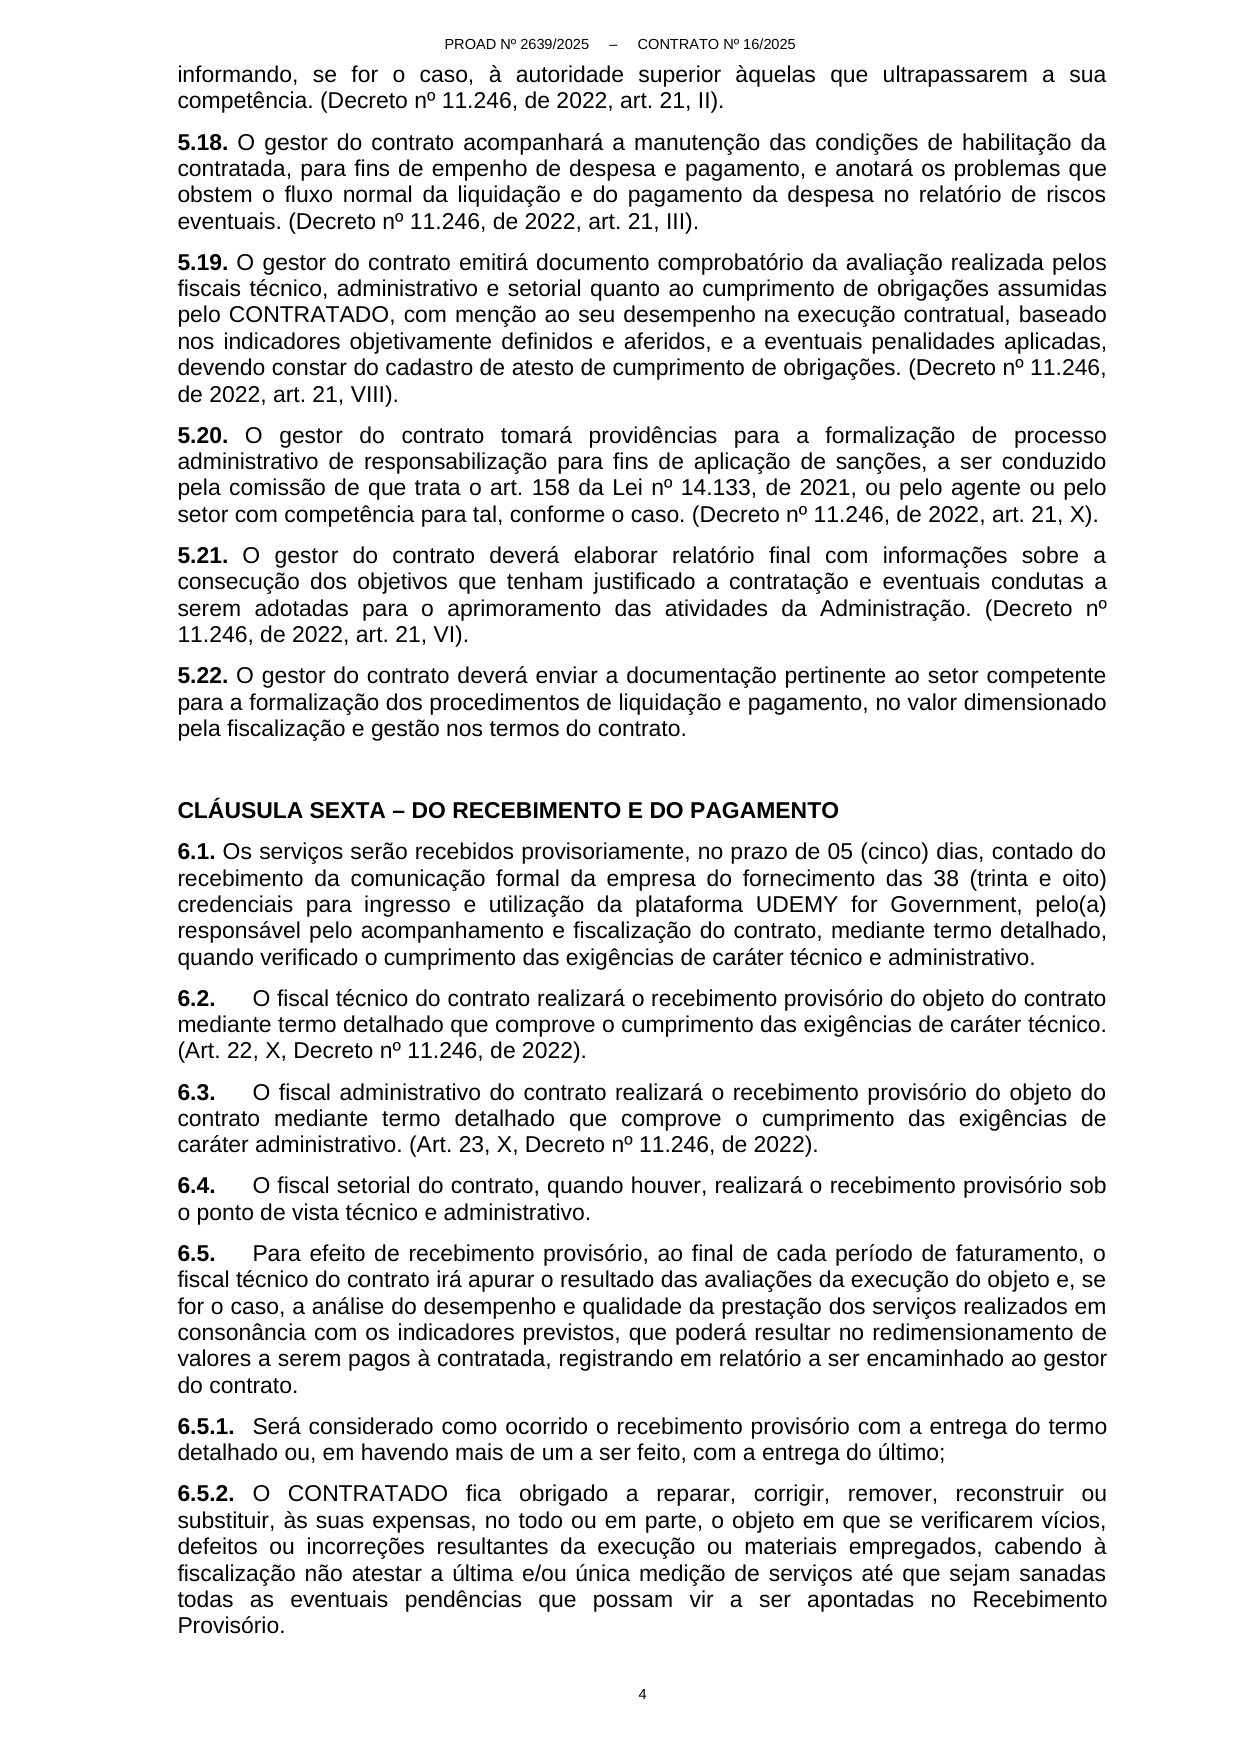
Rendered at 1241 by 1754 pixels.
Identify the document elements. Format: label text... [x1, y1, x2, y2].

text 6.5.1. Será considerado como ocorrido o recebimento provisório com a entrega do termo detalhado ou, em havendo mais de um a ser feito, com a entrega do último; [177, 1413, 1107, 1466]
text 5.22. O gestor do contrato deverá enviar a documentação pertinente ao setor competente para a formalização dos procedimentos de liquidação e pagamento, no valor dimensionado pela fiscalização e gestão nos termos do contrato. [177, 662, 1107, 741]
text 6.3. O fiscal administrativo do contrato realizará o recebimento provisório do objeto do contrato mediante termo detalhado que comprove o cumprimento das exigências de caráter administrativo. (Art. 23, X, Decreto nº 11.246, de 2022). [177, 1079, 1107, 1158]
text 6.2. O fiscal técnico do contrato realizará o recebimento provisório do objeto do contrato mediante termo detalhado que comprove o cumprimento das exigências de caráter técnico. (Art. 22, X, Decreto nº 11.246, de 2022). [177, 985, 1107, 1064]
text 5.20. O gestor do contrato tomará providências para a formalização de processo administrativo de responsabilização para fins de aplicação de sanções, a ser conduzido pela comissão de que trata o art. 158 da Lei nº 14.133, de 2021, ou pelo agente ou pelo setor com competência para tal, conforme o caso. (Decreto nº 11.246, de 2022, art. 21, X). [177, 422, 1107, 527]
text CLÁUSULA SEXTA – DO RECEBIMENTO E DO PAGAMENTO [177, 797, 1107, 823]
text informando, se for o caso, à autoridade superior àquelas que ultrapassarem a sua competência. (Decreto nº 11.246, de 2022, art. 21, II). [177, 61, 1107, 114]
text 6.5.2. O CONTRATADO fica obrigado a reparar, corrigir, remover, reconstruir ou substituir, às suas expensas, no todo ou em parte, o objeto em que se verificarem vícios, defeitos ou incorreções resultantes da execução ou materiais empregados, cabendo à fiscalização não atestar a última e/ou única medição de serviços até que sejam sanadas todas as eventuais pendências que possam vir a ser apontadas no Recebimento Provisório. [177, 1480, 1107, 1638]
text 6.4. O fiscal setorial do contrato, quando houver, realizará o recebimento provisório sob o ponto de vista técnico e administrativo. [177, 1172, 1107, 1225]
text 6.1. Os serviços serão recebidos provisoriamente, no prazo de 05 (cinco) dias, contado do recebimento da comunicação formal da empresa do fornecimento das 38 (trinta e oito) credenciais para ingresso e utilização da plataforma UDEMY for Government, pelo(a) responsável pelo acompanhamento e fiscalização do contrato, mediante termo detalhado, quando verificado o cumprimento das exigências de caráter técnico e administrativo. [177, 838, 1107, 970]
text 5.18. O gestor do contrato acompanhará a manutenção das condições de habilitação da contratada, para fins de empenho de despesa e pagamento, e anotará os problemas que obstem o fluxo normal da liquidação e do pagamento da despesa no relatório de riscos eventuais. (Decreto nº 11.246, de 2022, art. 21, III). [177, 128, 1107, 234]
text 6.5. Para efeito de recebimento provisório, ao final de cada período de faturamento, o fiscal técnico do contrato irá apurar o resultado das avaliações da execução do objeto e, se for o caso, a análise do desempenho e qualidade da prestação dos serviços realizados em consonância com os indicadores previstos, que poderá resultar no redimensionamento de valores a serem pagos à contratada, registrando em relatório a ser encaminhado ao gestor do contrato. [177, 1240, 1107, 1398]
text 5.21. O gestor do contrato deverá elaborar relatório final com informações sobre a consecução dos objetivos que tenham justificado a contratação e eventuais condutas a serem adotadas para o aprimoramento das atividades da Administração. (Decreto nº 11.246, de 2022, art. 21, VI). [177, 542, 1107, 647]
text 5.19. O gestor do contrato emitirá documento comprobatório da avaliação realizada pelos fiscais técnico, administrativo e setorial quanto ao cumprimento de obrigações assumidas pelo CONTRATADO, com menção ao seu desempenho na execução contratual, baseado nos indicadores objetivamente definidos e aferidos, e a eventuais penalidades aplicadas, devendo constar do cadastro de atesto de cumprimento de obrigações. (Decreto nº 11.246, de 2022, art. 21, VIII). [177, 249, 1107, 407]
